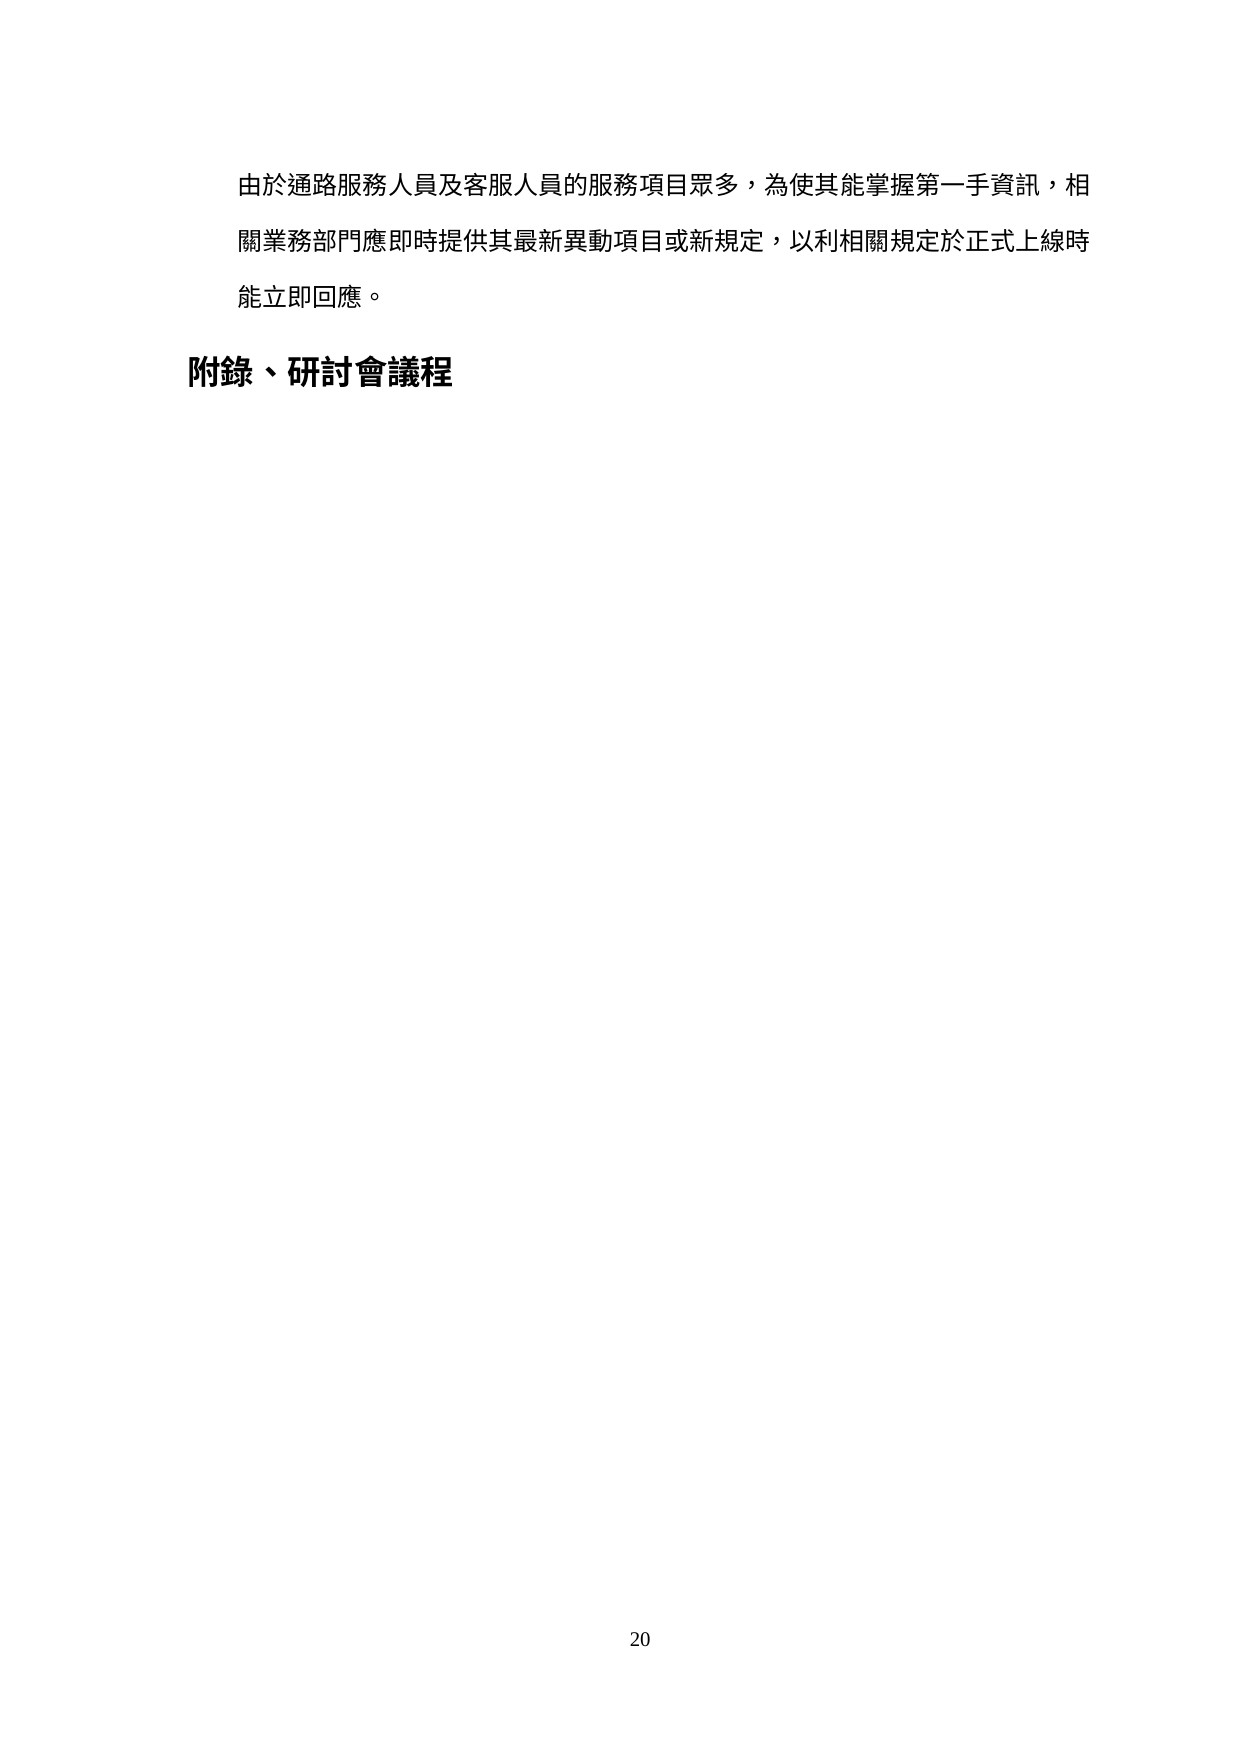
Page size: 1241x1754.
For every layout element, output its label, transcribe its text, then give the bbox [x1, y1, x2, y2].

text 由於通路服務人員及客服人員的服務項目眾多，為使其能掌握第一手資訊，相關業務部門應即時提供其最新異動項目或新規定，以利相關規定於正式上線時能立即回應。 [237, 164, 1093, 314]
subtitle 附錄、研討會議程 [187, 333, 1093, 408]
